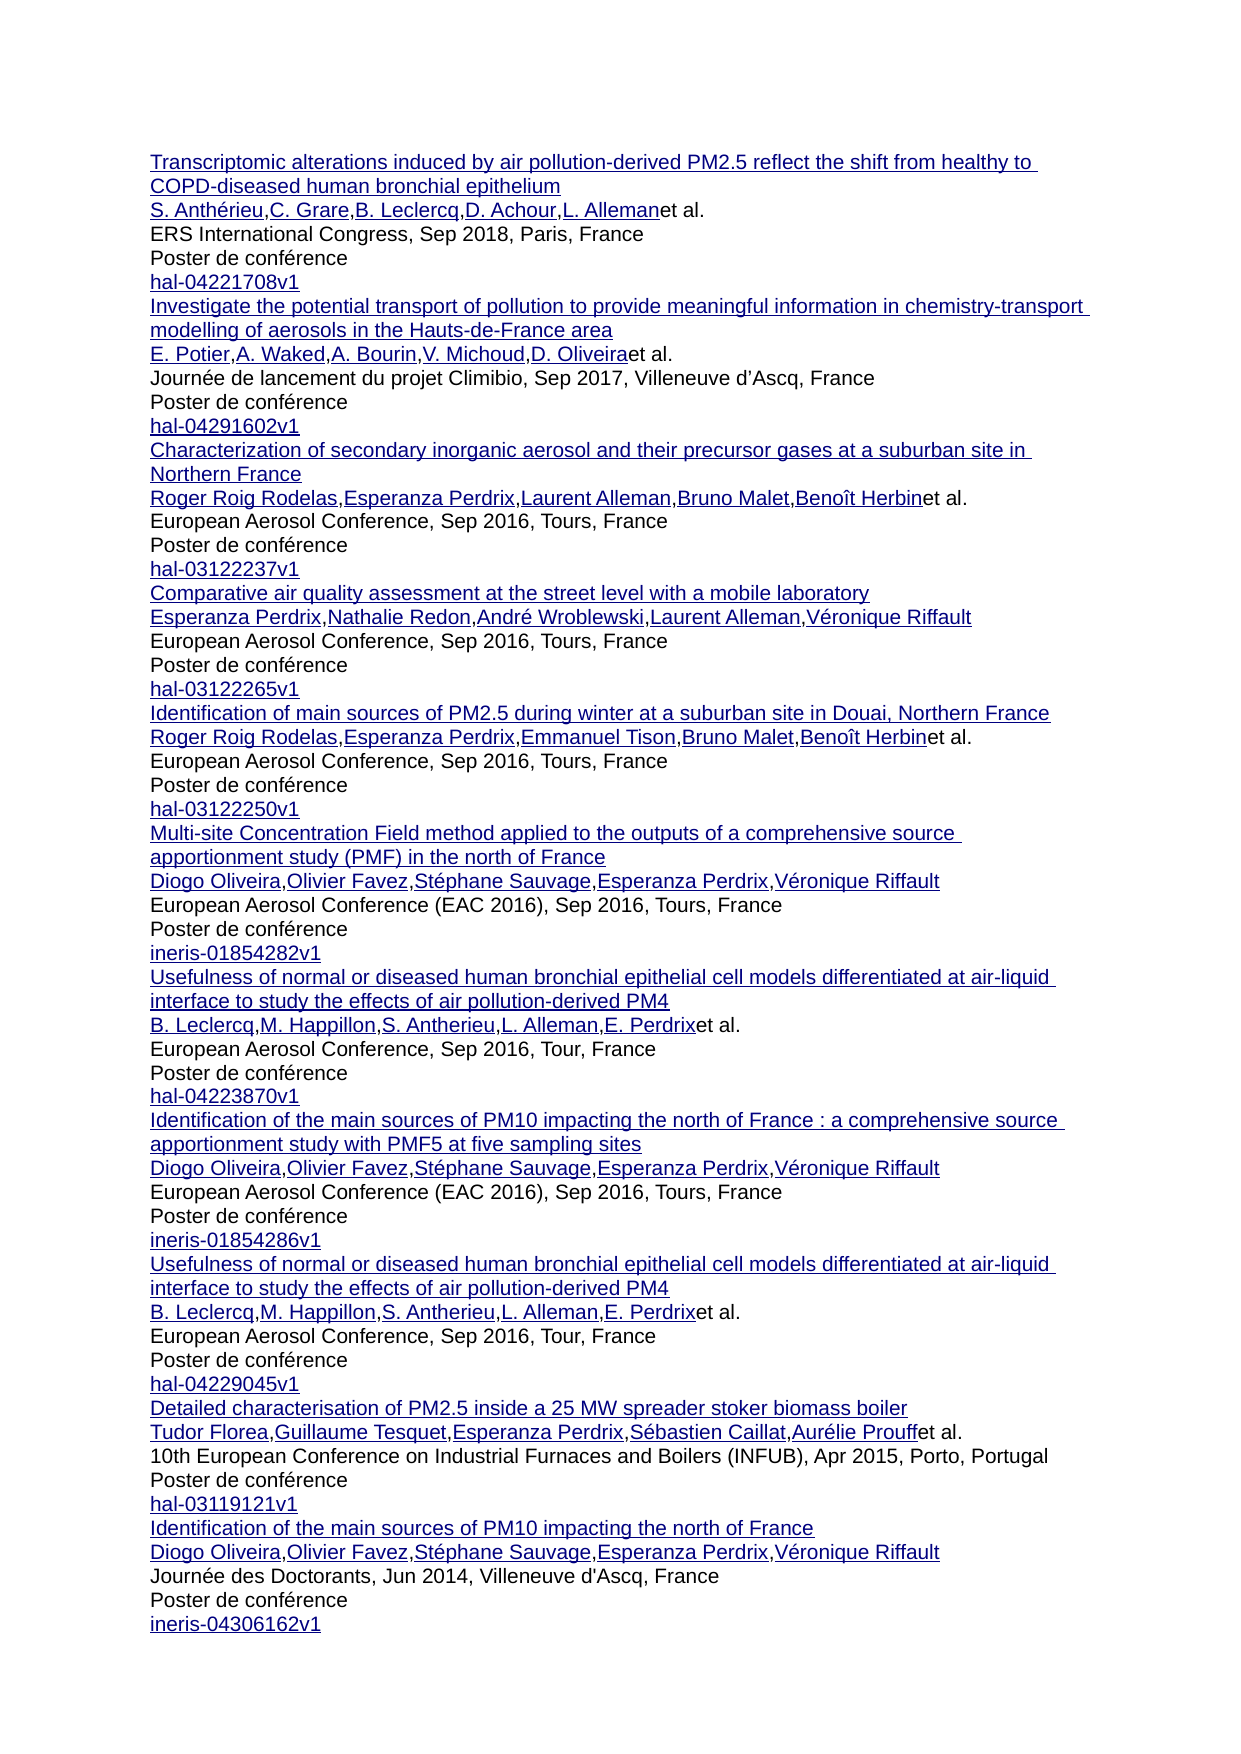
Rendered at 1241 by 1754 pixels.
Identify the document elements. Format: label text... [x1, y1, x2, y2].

table_cell Multi-site Concentration Field method applied to the outputs of a comprehensive source apportionment study (PMF) in the north of France Diogo Oliveira,Olivier Favez,Stéphane Sauvage,Esperanza Perdrix,Véronique Riffault European Aerosol Conference (EAC 2016), Sep 2016, Tours, France Poster de conférence ineris-01854282v1 [150, 821, 1090, 964]
table_cell Detailed characterisation of PM2.5 inside a 25 MW spreader stoker biomass boiler Tudor Florea,Guillaume Tesquet,Esperanza Perdrix,Sébastien Caillat,Aurélie Prouffet al. 10th European Conference on Industrial Furnaces and Boilers (INFUB), Apr 2015, Porto, Portugal Poster de conférence hal-03119121v1 [150, 1396, 1090, 1516]
table_cell Characterization of secondary inorganic aerosol and their precursor gases at a suburban site in Northern France Roger Roig Rodelas,Esperanza Perdrix,Laurent Alleman,Bruno Malet,Benoît Herbinet al. European Aerosol Conference, Sep 2016, Tours, France Poster de conférence hal-03122237v1 [150, 438, 1090, 581]
table_cell modelling of aerosols in the Hauts-de-France area E. Potier,A. Waked,A. Bourin,V. Michoud,D. Oliveiraet al. Journée de lancement du projet Climibio, Sep 2017, Villeneuve d’Ascq, France Poster de conférence hal-04291602v1 [150, 316, 1090, 437]
table_cell Usefulness of normal or diseased human bronchial epithelial cell models differentiated at air-liquid interface to study the effects of air pollution-derived PM4 B. Leclercq,M. Happillon,S. Antherieu,L. Alleman,E. Perdrixet al. European Aerosol Conference, Sep 2016, Tour, France Poster de conférence hal-04223870v1 [150, 965, 1090, 1108]
table_cell Transcriptomic alterations induced by air pollution-derived PM2.5 reflect the shift from healthy to COPD-diseased human bronchial epithelium S. Anthérieu,C. Grare,B. Leclercq,D. Achour,L. Allemanet al. ERS International Congress, Sep 2018, Paris, France Poster de conférence hal-04221708v1 [150, 150, 1090, 294]
table_cell Identification of main sources of PM2.5 during winter at a suburban site in Douai, Northern France Roger Roig Rodelas,Esperanza Perdrix,Emmanuel Tison,Bruno Malet,Benoît Herbinet al. European Aerosol Conference, Sep 2016, Tours, France Poster de conférence hal-03122250v1 [150, 701, 1090, 821]
table_cell Comparative air quality assessment at the street level with a mobile laboratory Esperanza Perdrix,Nathalie Redon,André Wroblewski,Laurent Alleman,Véronique Riffault European Aerosol Conference, Sep 2016, Tours, France Poster de conférence hal-03122265v1 [150, 581, 1090, 701]
table_cell Identification of the main sources of PM10 impacting the north of France Diogo Oliveira,Olivier Favez,Stéphane Sauvage,Esperanza Perdrix,Véronique Riffault Journée des Doctorants, Jun 2014, Villeneuve d'Ascq, France Poster de conférence ineris-04306162v1 [150, 1516, 1090, 1635]
table_cell Usefulness of normal or diseased human bronchial epithelial cell models differentiated at air-liquid interface to study the effects of air pollution-derived PM4 B. Leclercq,M. Happillon,S. Antherieu,L. Alleman,E. Perdrixet al. European Aerosol Conference, Sep 2016, Tour, France Poster de conférence hal-04229045v1 [150, 1252, 1090, 1396]
table_cell Identification of the main sources of PM10 impacting the north of France : a comprehensive source apportionment study with PMF5 at five sampling sites Diogo Oliveira,Olivier Favez,Stéphane Sauvage,Esperanza Perdrix,Véronique Riffault European Aerosol Conference (EAC 2016), Sep 2016, Tours, France Poster de conférence ineris-01854286v1 [150, 1108, 1090, 1252]
table_cell Investigate the potential transport of pollution to provide meaningful information in chemistry-transport [150, 294, 1090, 315]
